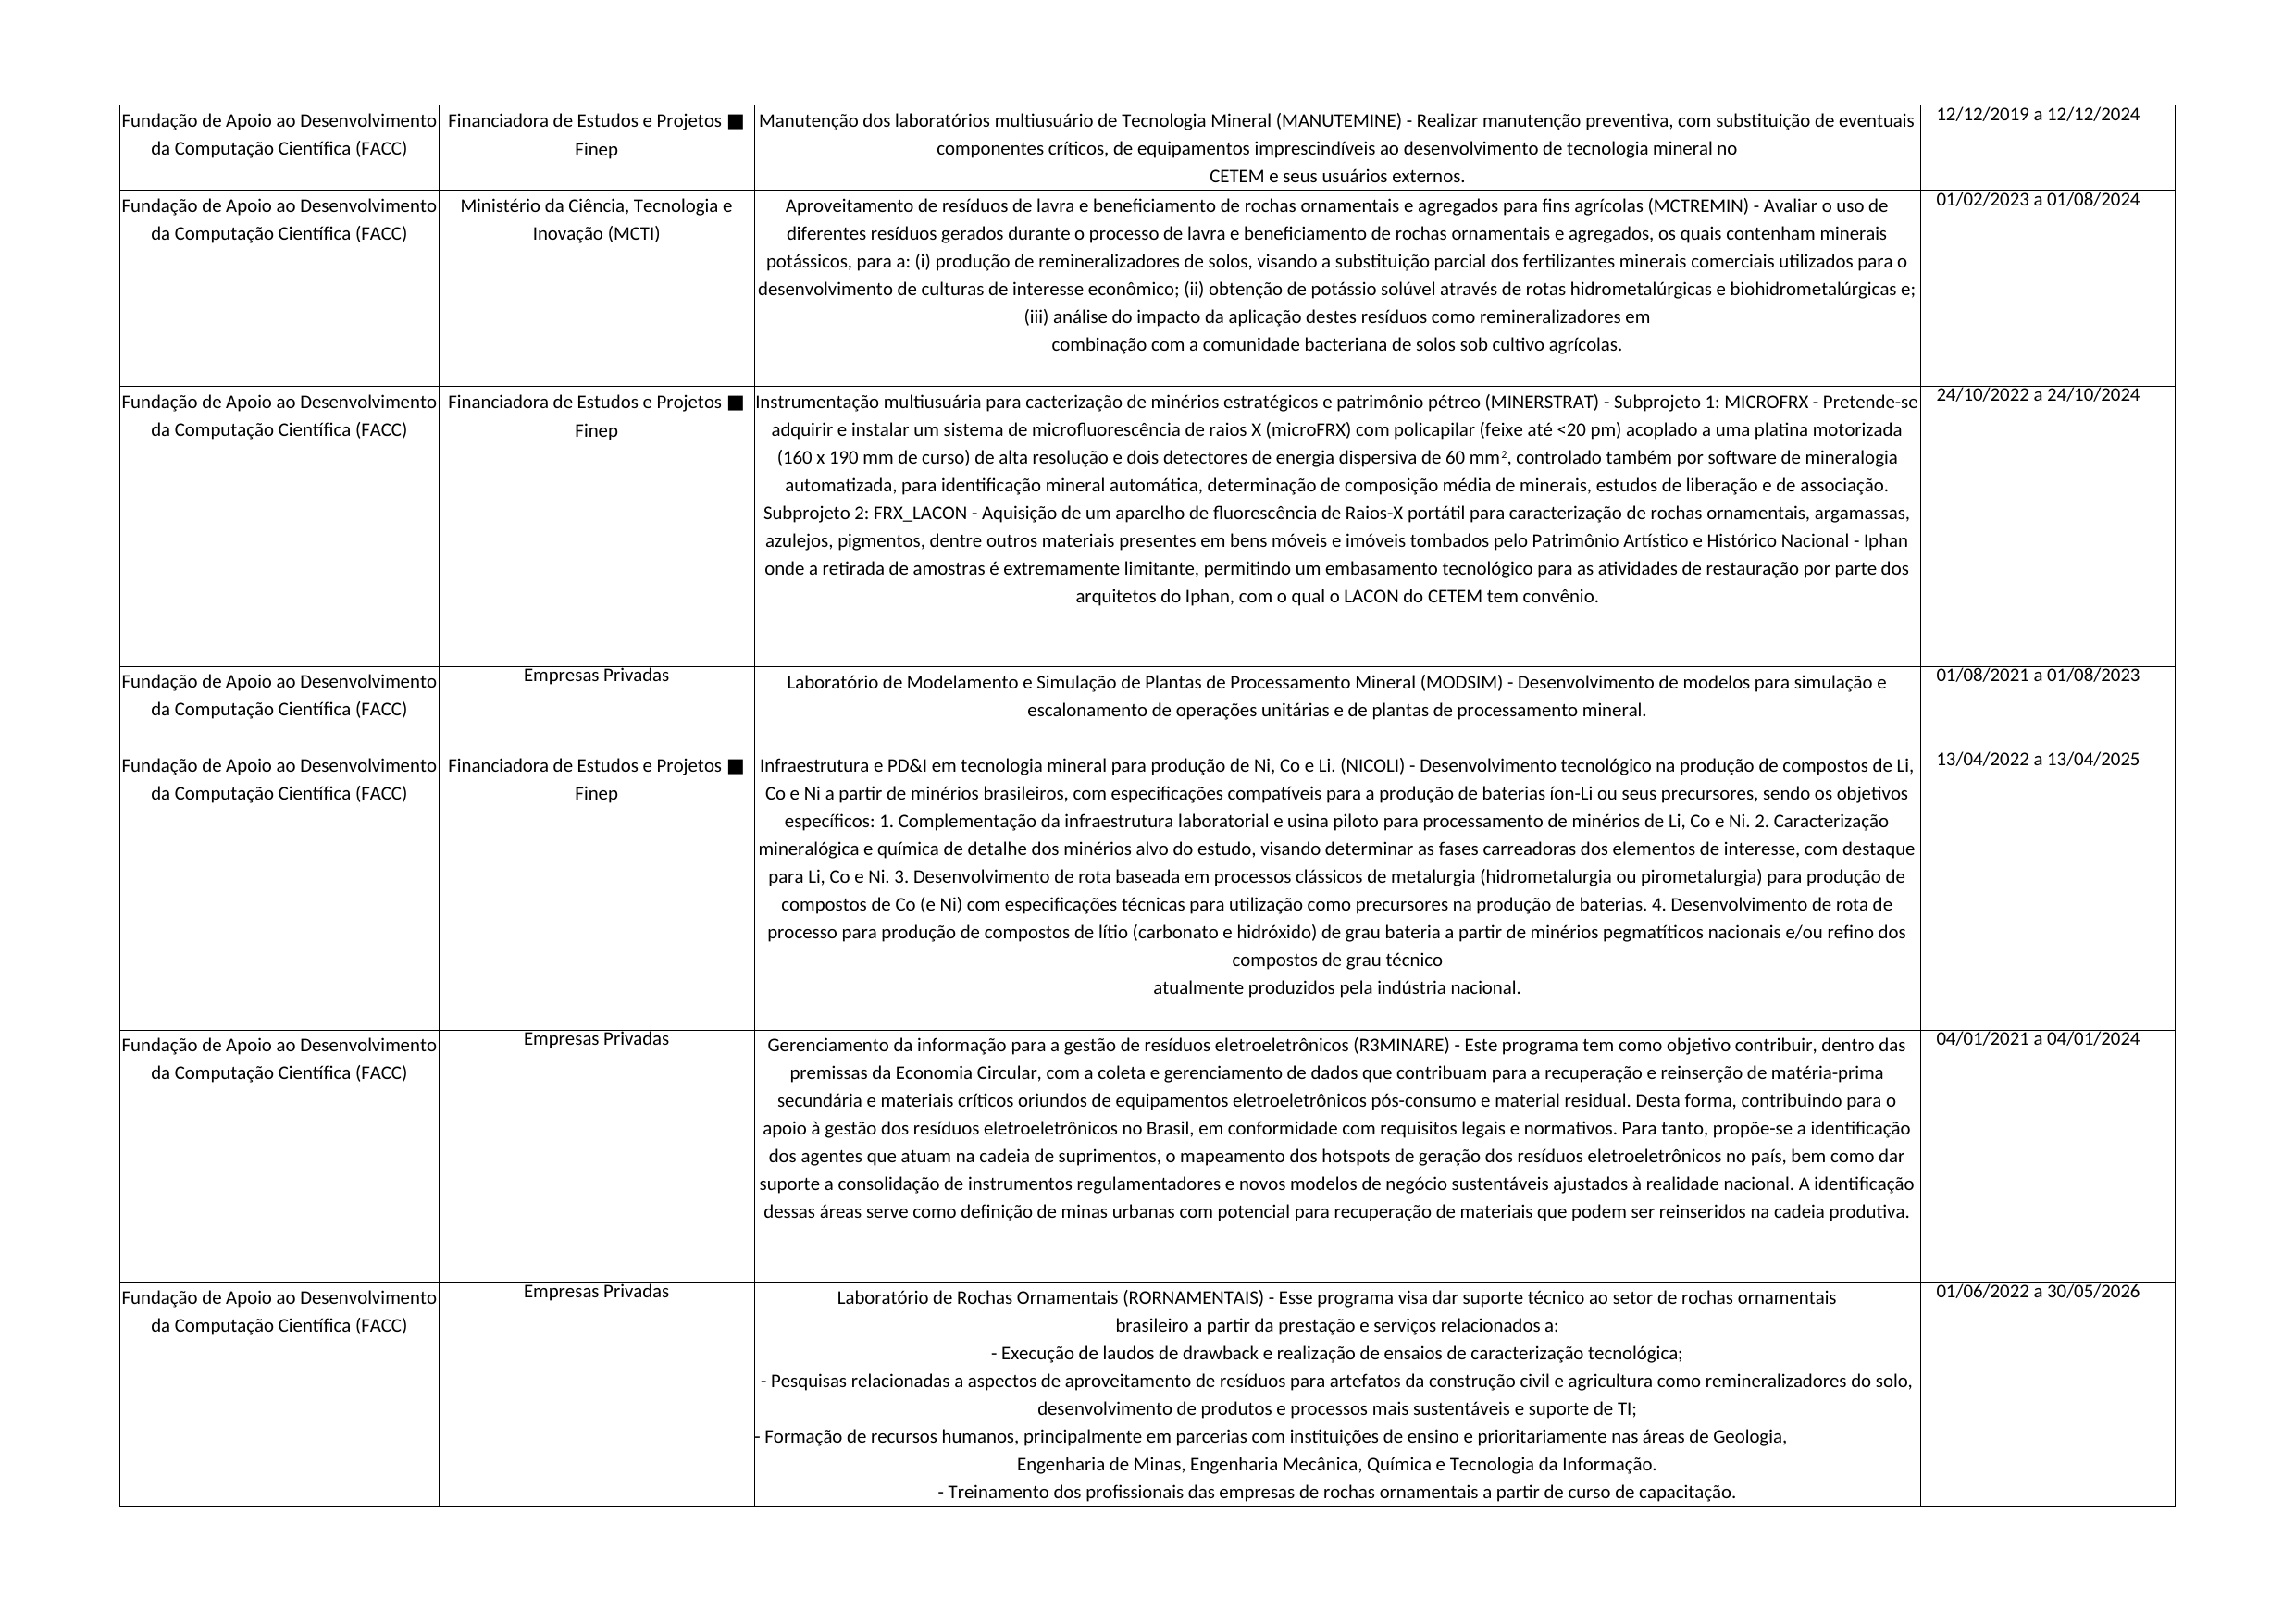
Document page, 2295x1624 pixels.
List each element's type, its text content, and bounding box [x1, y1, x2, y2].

table_cell Empresas Privadas [440, 686, 754, 750]
table_header Financiadora de Estudos e Projetos ■ Finep [440, 161, 754, 190]
table_cell Financiadora de Estudos e Projetos ■ Finep [440, 805, 754, 1030]
table_cell Fundação de Apoio ao Desenvolvimento da Computação Científica (FACC) [120, 722, 439, 750]
table_header Fundação de Apoio ao Desenvolvimento da Computação Científica (FACC) [120, 160, 439, 190]
table_cell Fundação de Apoio ao Desenvolvimento da Computação Científica (FACC) [120, 1085, 439, 1282]
table_header 12/12/2019 a 12/12/2024 [1921, 105, 2175, 190]
table_cell Ministério da Ciência, Tecnologia e Inovação (MCTI) [440, 245, 754, 386]
table_cell Gerenciamento da informação para a gestão de resíduos eletroeletrônicos (R3MINARE) - Este programa tem como objetivo contribuir, dentro das premissas da Economia Circular, com a coleta e gerenciamento de dados que contribuam para a recuperação e reinserção de matéria-prima secundária e materiais críticos oriundos de equipamentos eletroeletrônicos pós-consumo e material residual. Desta forma, contribuindo para o apoio à gestão dos resíduos eletroeletrônicos no Brasil, em conformidade com requisitos legais e normativos. Para tanto, propõe-se a identificação dos agentes que atuam na cadeia de suprimentos, o mapeamento dos hotspots de geração dos resíduos eletroeletrônicos no país, bem como dar suporte a consolidação de instrumentos regulamentadores e novos modelos de negócio sustentáveis ajustados à realidade nacional. A identificação dessas áreas serve como definição de minas urbanas com potencial para recuperação de materiais que podem ser reinseridos na cadeia produtiva. [755, 1224, 1920, 1282]
table_cell Infraestrutura e PD&I em tecnologia mineral para produção de Ni, Co e Li. (NICOLI) - Desenvolvimento tecnológico na produção de compostos de Li, Co e Ni a partir de minérios brasileiros, com especificações compatíveis para a produção de baterias íon-Li ou seus precursores, sendo os objetivos específicos: 1. Complementação da infraestrutura laboratorial e usina piloto para processamento de minérios de Li, Co e Ni. 2. Caracterização mineralógica e química de detalhe dos minérios alvo do estudo, visando determinar as fases carreadoras dos elementos de interesse, com destaque para Li, Co e Ni. 3. Desenvolvimento de rota baseada em processos clássicos de metalurgia (hidrometalurgia ou pirometalurgia) para produção de compostos de Co (e Ni) com especificações técnicas para utilização como precursores na produção de baterias. 4. Desenvolvimento de rota de processo para produção de compostos de lítio (carbonato e hidróxido) de grau bateria a partir de minérios pegmatíticos nacionais e/ou refino dos compostos de grau técnico atualmente produzidos pela indústria nacional. [755, 999, 1920, 1030]
table_cell Financiadora de Estudos e Projetos ■ Finep [440, 442, 754, 665]
table_cell Aproveitamento de resíduos de lavra e beneficiamento de rochas ornamentais e agregados para fins agrícolas (MCTREMIN) - Avaliar o uso de diferentes resíduos gerados durante o processo de lavra e beneficiamento de rochas ornamentais e agregados, os quais contenham minerais potássicos, para a: (i) produção de remineralizadores de solos, visando a substituição parcial dos fertilizantes minerais comerciais utilizados para o desenvolvimento de culturas de interesse econômico; (ii) obtenção de potássio solúvel através de rotas hidrometalúrgicas e biohidrometalúrgicas e; (iii) análise do impacto da aplicação destes resíduos como remineralizadores em combinação com a comunidade bacteriana de solos sob cultivo agrícolas. [755, 356, 1920, 386]
table_cell 04/01/2021 a 04/01/2024 [1921, 1031, 2175, 1282]
table_cell 13/04/2022 a 13/04/2025 [1921, 750, 2175, 1030]
table_cell 01/06/2022 a 30/05/2026 [1921, 1283, 2175, 1506]
table_cell 24/10/2022 a 24/10/2024 [1921, 387, 2175, 665]
table_cell Empresas Privadas [440, 1049, 754, 1282]
table_cell Fundação de Apoio ao Desenvolvimento da Computação Científica (FACC) [120, 245, 439, 386]
table_cell Fundação de Apoio ao Desenvolvimento da Computação Científica (FACC) [120, 441, 439, 665]
table_cell 01/08/2021 a 01/08/2023 [1921, 667, 2175, 750]
table_cell Instrumentação multiusuária para cacterização de minérios estratégicos e patrimônio pétreo (MINERSTRAT) - Subprojeto 1: MICROFRX - Pretende-se adquirir e instalar um sistema de microfluorescência de raios X (microFRX) com policapilar (feixe até <20 pm) acoplado a uma platina motorizada (160 x 190 mm de curso) de alta resolução e dois detectores de energia dispersiva de 60 mm2, controlado também por software de mineralogia automatizada, para identificação mineral automática, determinação de composição média de minerais, estudos de liberação e de associação. Subprojeto 2: FRX_LACON - Aquisição de um aparelho de fluorescência de Raios-X portátil para caracterização de rochas ornamentais, argamassas, azulejos, pigmentos, dentre outros materiais presentes em bens móveis e imóveis tombados pelo Patrimônio Artístico e Histórico Nacional - Iphan onde a retirada de amostras é extremamente limitante, permitindo um embasamento tecnológico para as atividades de restauração por parte dos arquitetos do Iphan, com o qual o LACON do CETEM tem convênio. [755, 608, 1920, 665]
table_cell 01/02/2023 a 01/08/2024 [1921, 191, 2175, 386]
table_cell Empresas Privadas [440, 1301, 754, 1506]
table_cell Fundação de Apoio ao Desenvolvimento da Computação Científica (FACC) [120, 1337, 439, 1506]
table_cell Fundação de Apoio ao Desenvolvimento da Computação Científica (FACC) [120, 805, 439, 1030]
table_cell Laboratório de Modelamento e Simulação de Plantas de Processamento Mineral (MODSIM) - Desenvolvimento de modelos para simulação e escalonamento de operações unitárias e de plantas de processamento mineral. [755, 723, 1920, 750]
